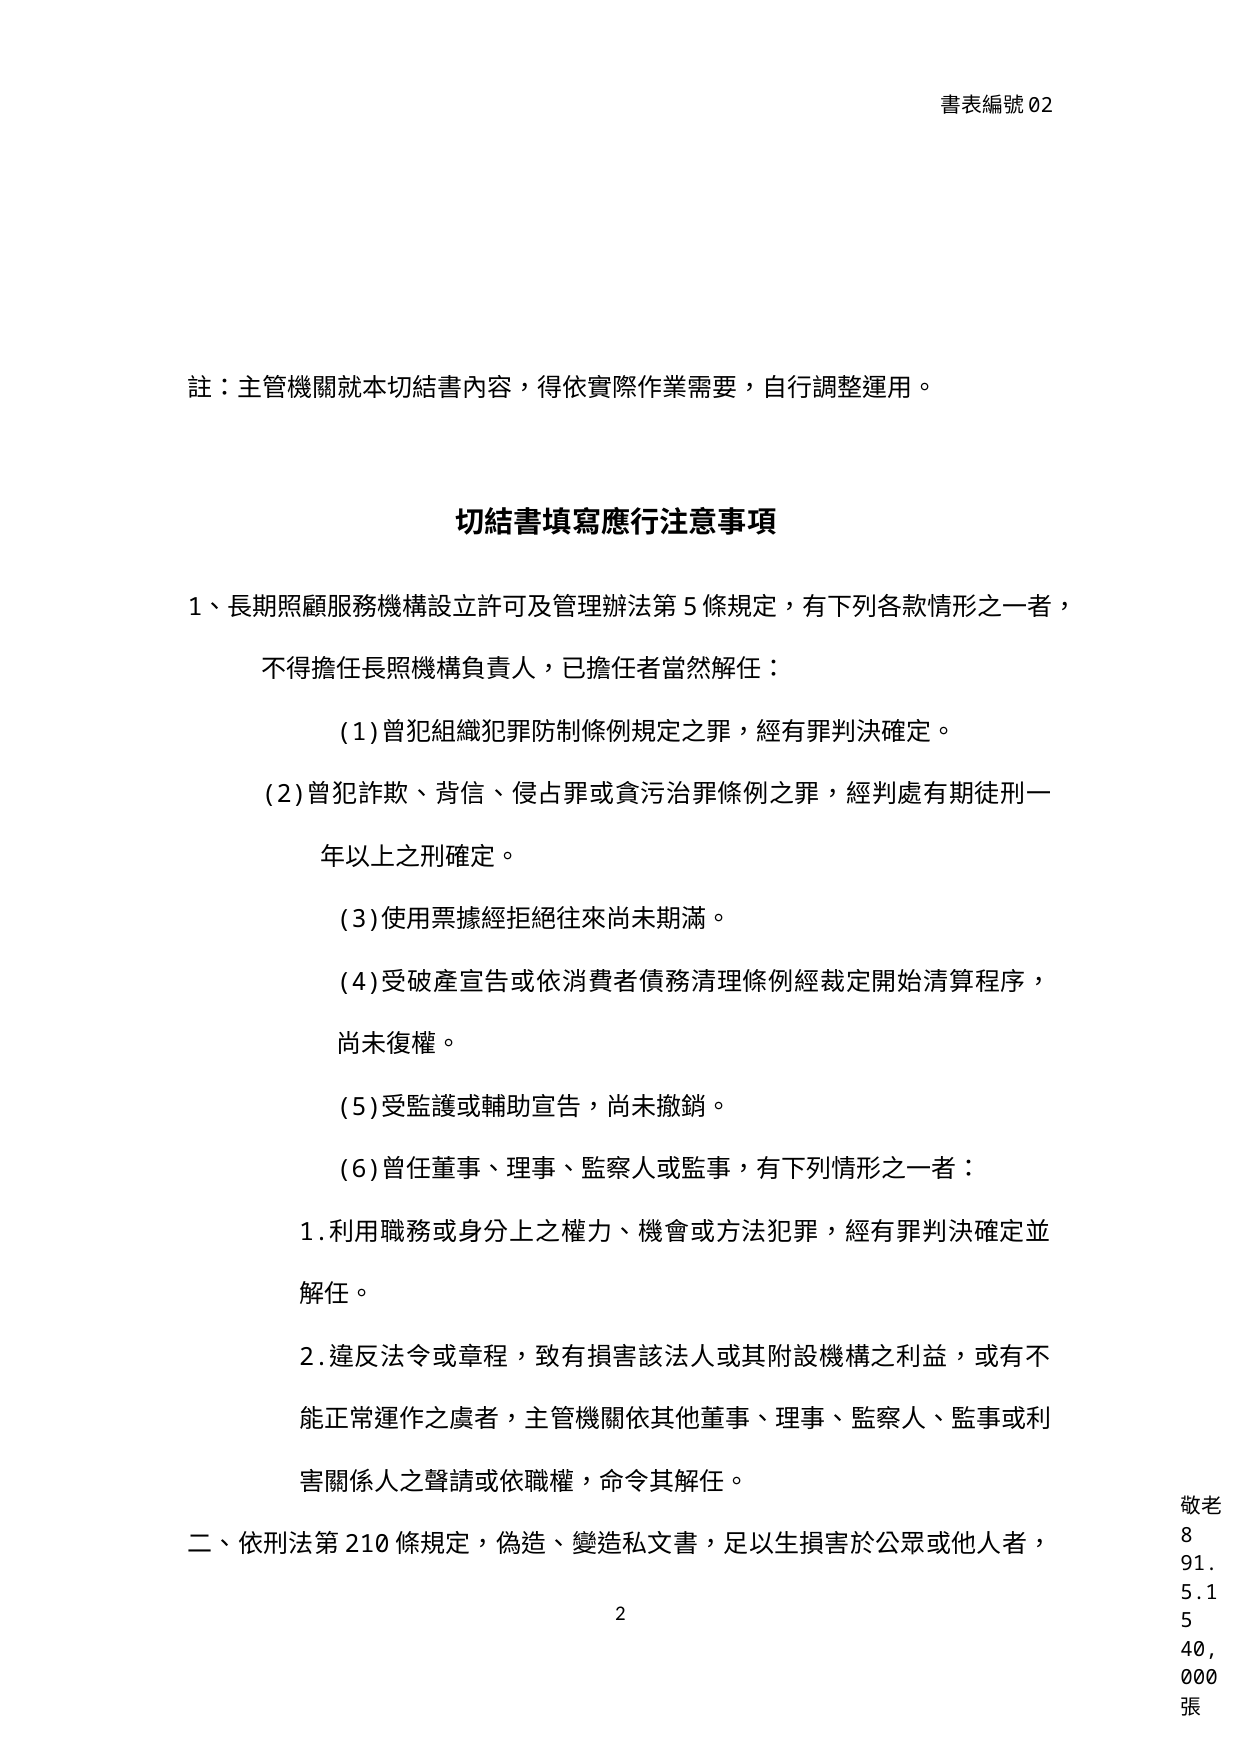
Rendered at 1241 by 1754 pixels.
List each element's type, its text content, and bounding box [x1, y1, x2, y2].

list 利用職務或身分上之權力、機會或方法犯罪，經有罪判決確定並解任。 [299, 1187, 1053, 1312]
text 二、依刑法第210條規定，偽造、變造私文書，足以生損害於公眾或他人者， [187, 1500, 1053, 1562]
text 敬老8 91.5.15 40,000張 [1180, 1490, 1225, 1721]
list 長期照顧服務機構設立許可及管理辦法第5條規定，有下列各款情形之一者，不得擔任長照機構負責人，已擔任者當然解任： [187, 562, 1053, 687]
list 違反法令或章程，致有損害該法人或其附設機構之利益，或有不能正常運作之虞者，主管機關依其他董事、理事、監察人、監事或利害關係人之聲請或依職權，命令其解任。 [299, 1312, 1053, 1500]
list 受監護或輔助宣告，尚未撤銷。 [336, 1062, 1053, 1125]
list 曾犯詐欺、背信、侵占罪或貪污治罪條例之罪，經判處有期徒刑一年以上之刑確定。 [261, 750, 1053, 875]
text 註：主管機關就本切結書內容，得依實際作業需要，自行調整運用。 [187, 344, 994, 406]
list 使用票據經拒絕往來尚未期滿。 [336, 875, 1053, 937]
text [1165, 1482, 1240, 1754]
list 曾任董事、理事、監察人或監事，有下列情形之一者： [336, 1125, 1053, 1187]
list 曾犯組織犯罪防制條例規定之罪，經有罪判決確定。 [336, 687, 1053, 750]
list 受破產宣告或依消費者債務清理條例經裁定開始清算程序，尚未復權。 [336, 937, 1053, 1062]
text 切結書填寫應行注意事項 [187, 437, 994, 562]
